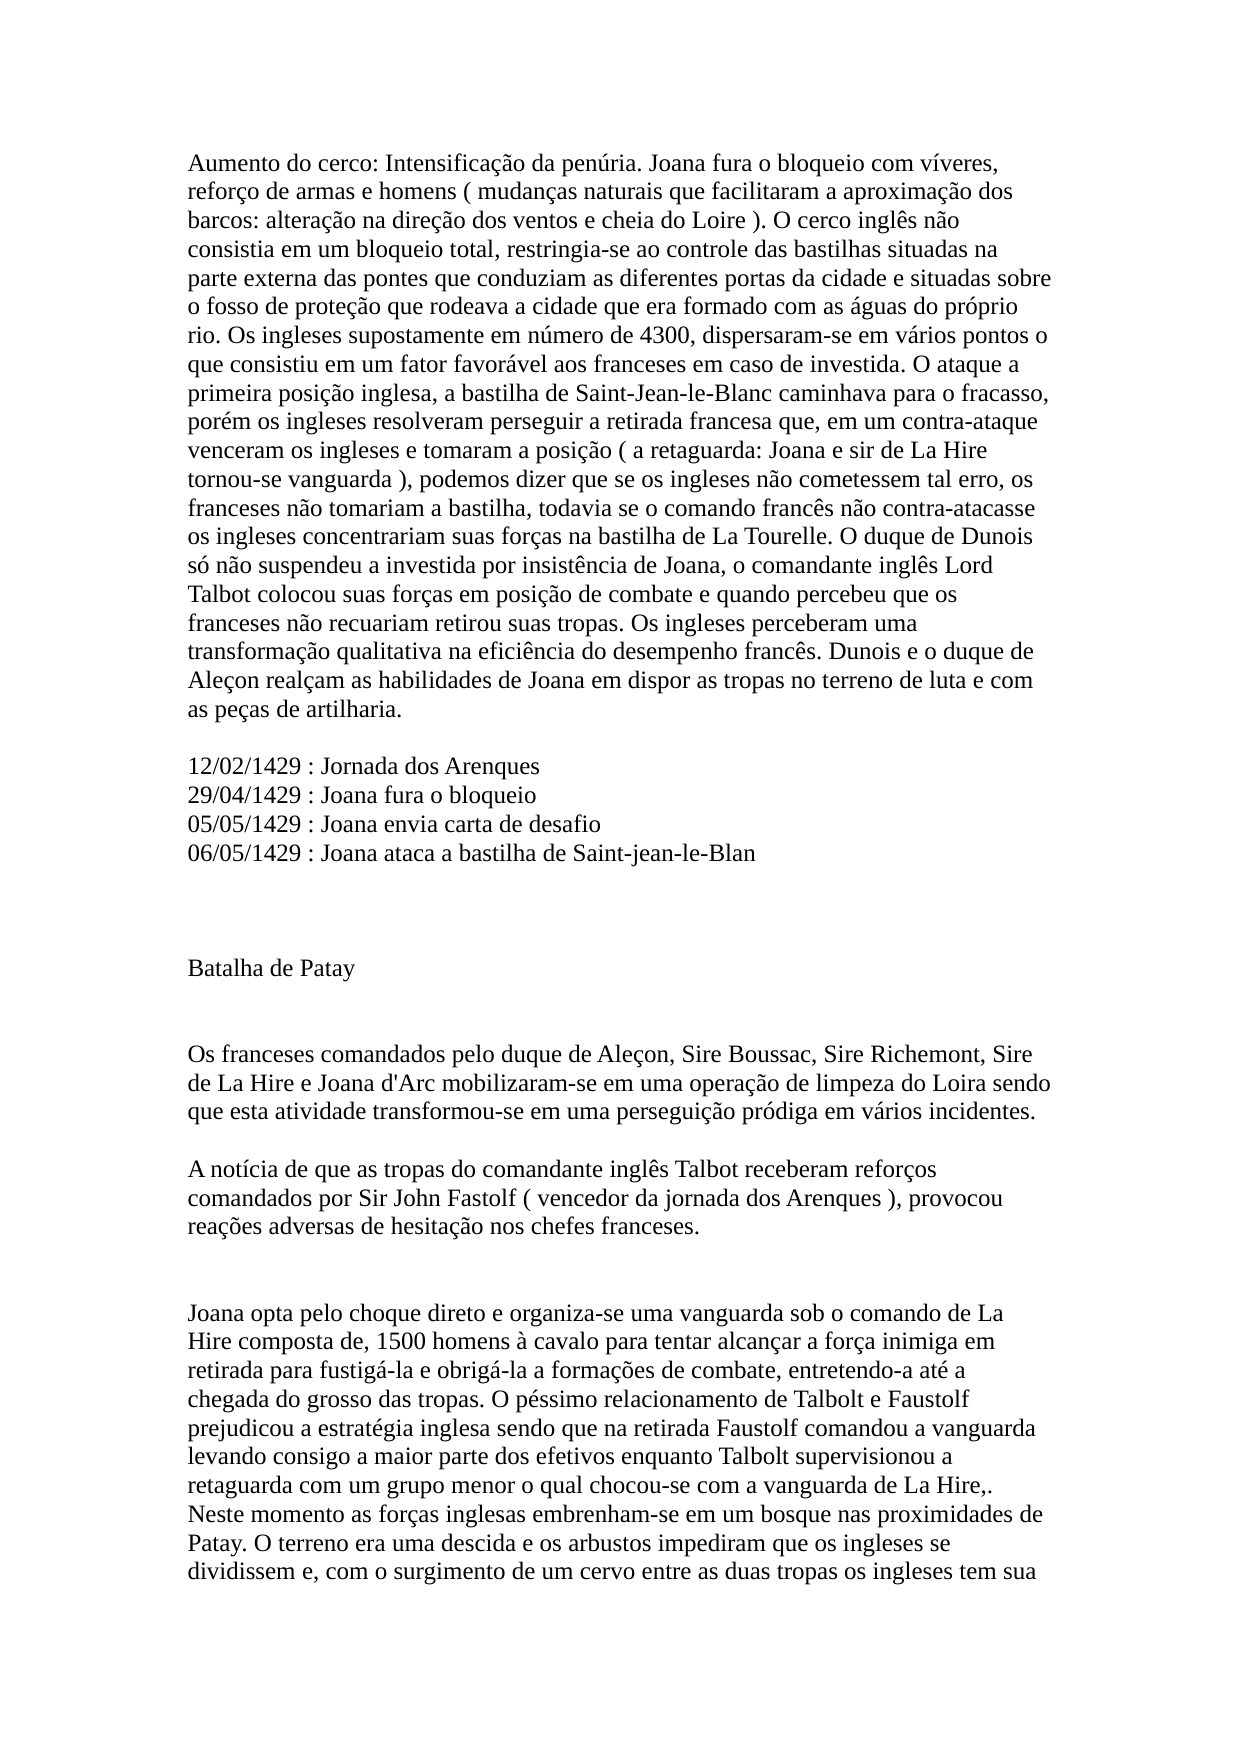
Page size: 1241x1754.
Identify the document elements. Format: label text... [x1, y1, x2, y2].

text A notícia de que as tropas do comandante inglês Talbot receberam reforços comandados por Sir John Fastolf ( vencedor da jornada dos Arenques ), provocou reações adversas de hesitação nos chefes franceses. [187, 1154, 1053, 1240]
text Os franceses comandados pelo duque de Aleçon, Sire Boussac, Sire Richemont, Sire de La Hire e Joana d'Arc mobilizaram-se em uma operação de limpeza do Loira sendo que esta atividade transformou-se em uma perseguição pródiga em vários incidentes. [187, 1039, 1053, 1125]
text Aumento do cerco: Intensificação da penúria. Joana fura o bloqueio com víveres, reforço de armas e homens ( mudanças naturais que facilitaram a aproximação dos barcos: alteração na direção dos ventos e cheia do Loire ). O cerco inglês não consistia em um bloqueio total, restringia-se ao controle das bastilhas situadas na parte externa das pontes que conduziam as diferentes portas da cidade e situadas sobre o fosso de proteção que rodeava a cidade que era formado com as águas do próprio rio. Os ingleses supostamente em número de 4300, dispersaram-se em vários pontos o que consistiu em um fator favorável aos franceses em caso de investida. O ataque a primeira posição inglesa, a bastilha de Saint-Jean-le-Blanc caminhava para o fracasso, porém os ingleses resolveram perseguir a retirada francesa que, em um contra-ataque venceram os ingleses e tomaram a posição ( a retaguarda: Joana e sir de La Hire tornou-se vanguarda ), podemos dizer que se os ingleses não cometessem tal erro, os franceses não tomariam a bastilha, todavia se o comando francês não contra-atacasse os ingleses concentrariam suas forças na bastilha de La Tourelle. O duque de Dunois só não suspendeu a investida por insistência de Joana, o comandante inglês Lord Talbot colocou suas forças em posição de combate e quando percebeu que os franceses não recuariam retirou suas tropas. Os ingleses perceberam uma transformação qualitativa na eficiência do desempenho francês. Dunois e o duque de Aleçon realçam as habilidades de Joana em dispor as tropas no terreno de luta e com as peças de artilharia. [187, 148, 1053, 723]
text 06/05/1429 : Joana ataca a bastilha de Saint-jean-le-Blan [187, 838, 1053, 866]
text Batalha de Patay [187, 953, 1053, 981]
text Joana opta pelo choque direto e organiza-se uma vanguarda sob o comando de La Hire composta de, 1500 homens à cavalo para tentar alcançar a força inimiga em retirada para fustigá-la e obrigá-la a formações de combate, entretendo-a até a chegada do grosso das tropas. O péssimo relacionamento de Talbolt e Faustolf prejudicou a estratégia inglesa sendo que na retirada Faustolf comandou a vanguarda levando consigo a maior parte dos efetivos enquanto Talbolt supervisionou a retaguarda com um grupo menor o qual chocou-se com a vanguarda de La Hire,. Neste momento as forças inglesas embrenham-se em um bosque nas proximidades de Patay. O terreno era uma descida e os arbustos impediram que os ingleses se dividissem e, com o surgimento de um cervo entre as duas tropas os ingleses tem sua [187, 1298, 1053, 1585]
text 05/05/1429 : Joana envia carta de desafio [187, 809, 1053, 838]
text 29/04/1429 : Joana fura o bloqueio [187, 780, 1053, 809]
text 12/02/1429 : Jornada dos Arenques [187, 751, 1053, 780]
